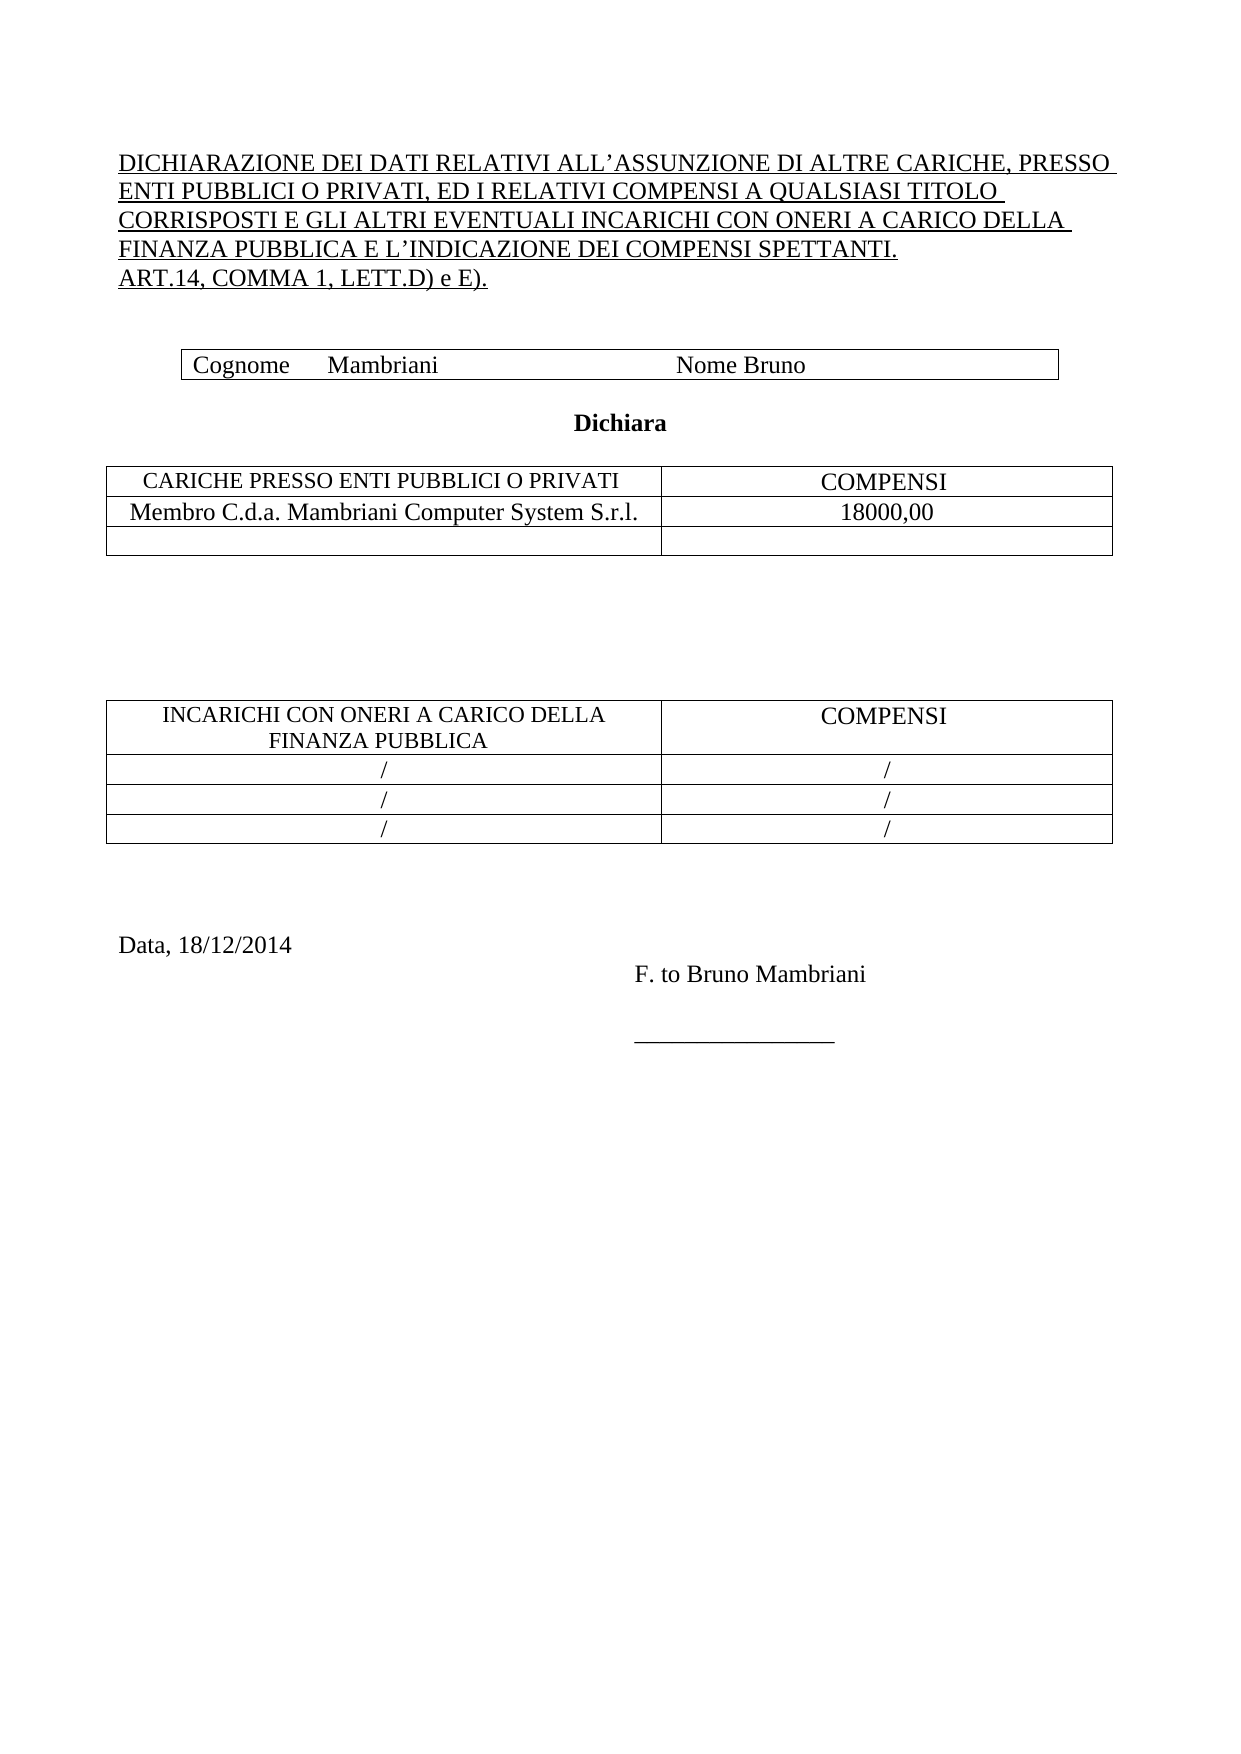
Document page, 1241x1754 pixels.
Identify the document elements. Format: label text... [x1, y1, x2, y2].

text F. to Bruno Mambriani [118, 959, 999, 988]
text ________________ [118, 1017, 999, 1046]
text Dichiara [118, 408, 1122, 437]
table_cell [662, 527, 1112, 555]
table_cell / [107, 755, 661, 784]
table_header COMPENSI [662, 467, 1112, 496]
table_cell 18000,00 [662, 497, 1112, 526]
table_header INCARICHI CON ONERI A CARICO DELLA FINANZA PUBBLICA [107, 701, 661, 754]
table_cell [107, 527, 661, 555]
table_cell / [107, 785, 661, 813]
table_cell Membro C.d.a. Mambriani Computer System S.r.l. [107, 497, 661, 526]
table_cell / [662, 815, 1112, 843]
text Data, 18/12/2014 [118, 931, 1122, 959]
table_cell / [662, 785, 1112, 813]
table_header Cognome Mambriani Nome Bruno [182, 350, 1058, 379]
text DICHIARAZIONE DEI DATI RELATIVI ALL’ASSUNZIONE DI ALTRE CARICHE, PRESSO ENTI PUBBLICI O PRIVATI, ED I RELATIVI COMPENSI A QUALSIASI TITOLO CORRISPOSTI E GLI ALTRI EVENTUALI INCARICHI CON ONERI A CARICO DELLA FINANZA PUBBLICA E L’INDICAZIONE DEI COMPENSI SPETTANTI. [118, 148, 1122, 263]
text ART.14, COMMA 1, LETT.D) e E). [118, 263, 1122, 291]
table_header CARICHE PRESSO ENTI PUBBLICI O PRIVATI [107, 467, 661, 496]
table_header COMPENSI [662, 701, 1112, 754]
table_cell / [107, 815, 661, 843]
table_cell / [662, 755, 1112, 784]
